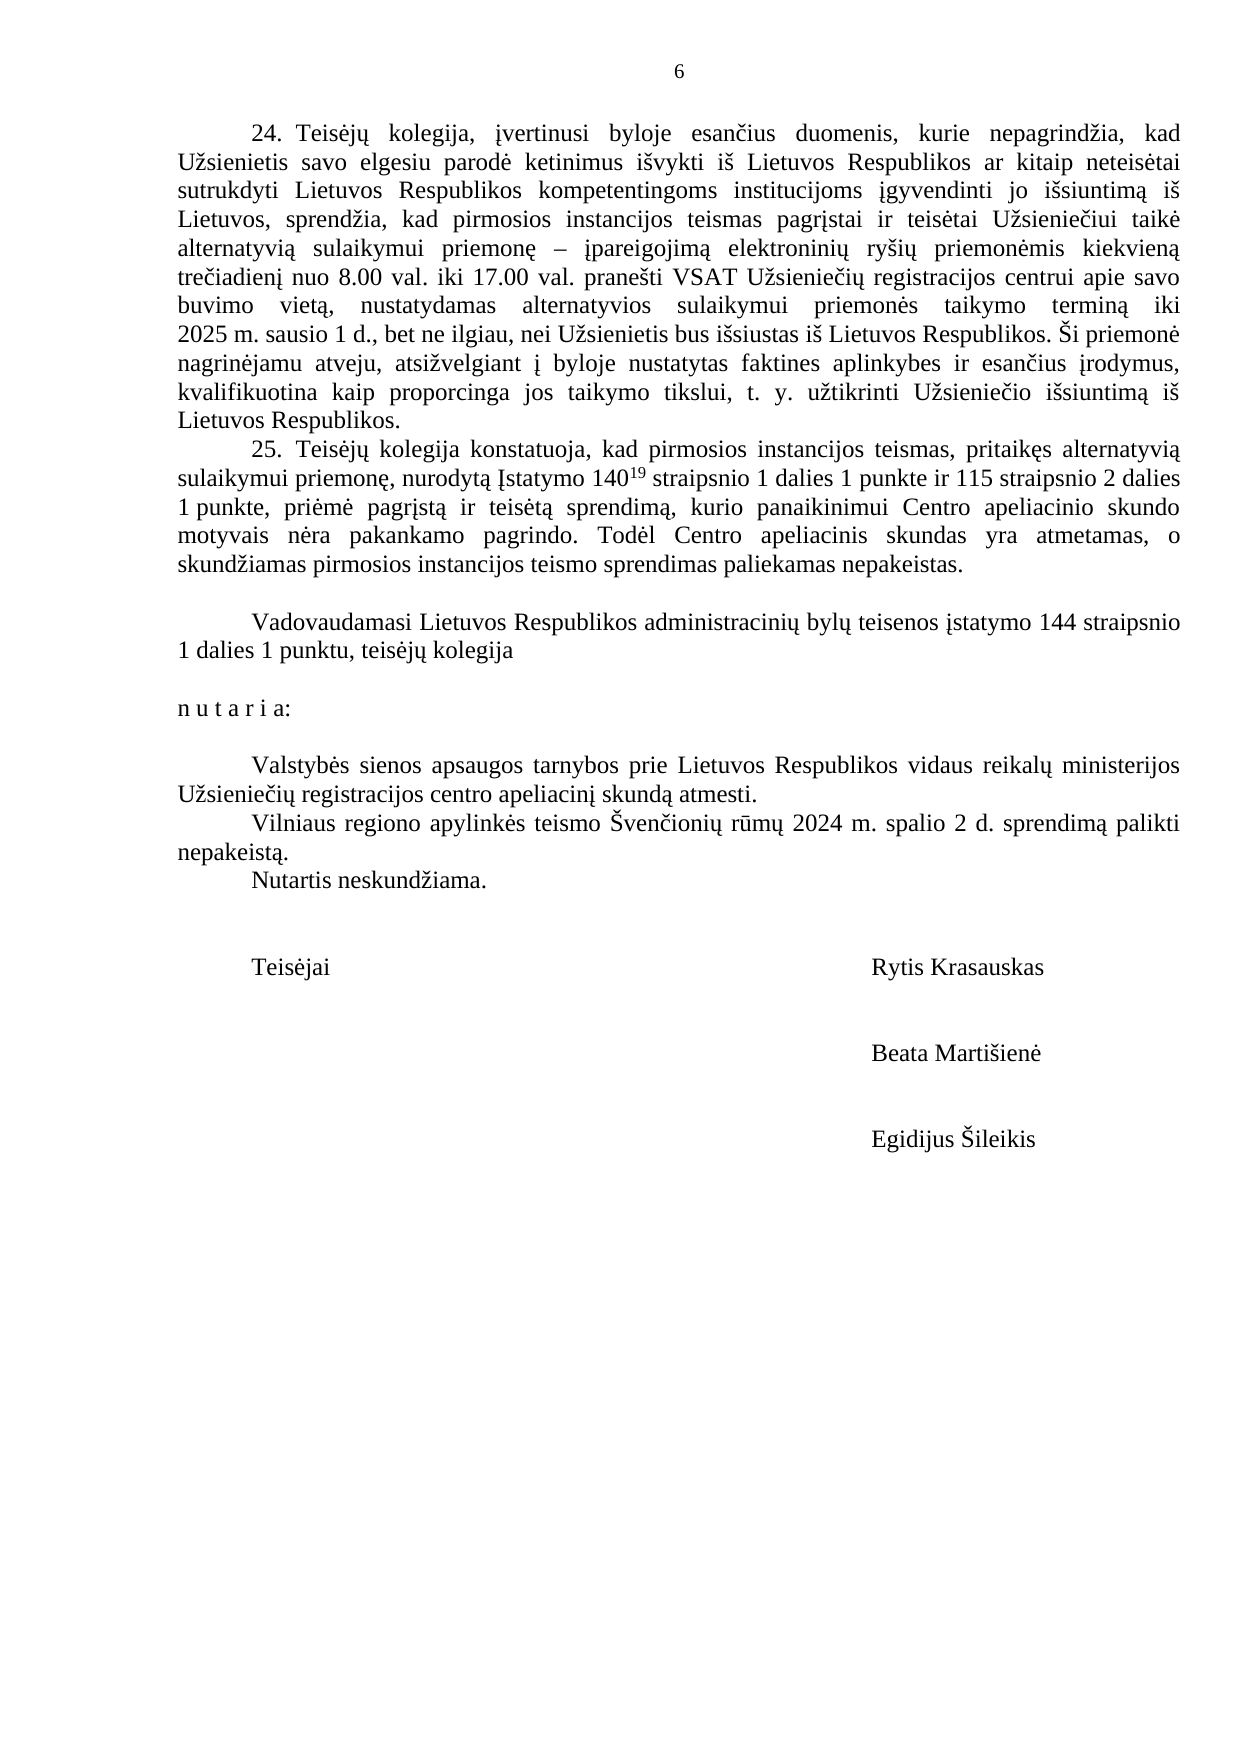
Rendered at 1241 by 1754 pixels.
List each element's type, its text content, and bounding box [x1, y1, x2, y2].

text Egidijus Šileikis [177, 1124, 1181, 1153]
text Valstybės sienos apsaugos tarnybos prie Lietuvos Respublikos vidaus reikalų ministerijos Užsieniečių registracijos centro apeliacinį skundą atmesti. [177, 751, 1181, 808]
text Vadovaudamasi Lietuvos Respublikos administracinių bylų teisenos įstatymo 144 straipsnio 1 dalies 1 punktu, teisėjų kolegija [177, 607, 1181, 664]
text Nutartis neskundžiama. [177, 866, 1181, 894]
text 24. Teisėjų kolegija, įvertinusi byloje esančius duomenis, kurie nepagrindžia, kad Užsienietis savo elgesiu parodė ketinimus išvykti iš Lietuvos Respublikos ar kitaip neteisėtai sutrukdyti Lietuvos Respublikos kompetentingoms institucijoms įgyvendinti jo išsiuntimą iš Lietuvos, sprendžia, kad pirmosios instancijos teismas pagrįstai ir teisėtai Užsieniečiui taikė alternatyvią sulaikymui priemonę – įpareigojimą elektroninių ryšių priemonėmis kiekvieną trečiadienį nuo 8.00 val. iki 17.00 val. pranešti VSAT Užsieniečių registracijos centrui apie savo buvimo vietą, nustatydamas alternatyvios sulaikymui priemonės taikymo terminą iki 2025 m. sausio 1 d., bet ne ilgiau, nei Užsienietis bus išsiustas iš Lietuvos Respublikos. Ši priemonė nagrinėjamu atveju, atsižvelgiant į byloje nustatytas faktines aplinkybes ir esančius įrodymus, kvalifikuotina kaip proporcinga jos taikymo tikslui, t. y. užtikrinti Užsieniečio išsiuntimą iš Lietuvos Respublikos. [177, 118, 1181, 434]
text 25. Teisėjų kolegija konstatuoja, kad pirmosios instancijos teismas, pritaikęs alternatyvią sulaikymui priemonę, nurodytą Įstatymo 14019 straipsnio 1 dalies 1 punkte ir 115 straipsnio 2 dalies 1 punkte, priėmė pagrįstą ir teisėtą sprendimą, kurio panaikinimui Centro apeliacinio skundo motyvais nėra pakankamo pagrindo. Todėl Centro apeliacinis skundas yra atmetamas, o skundžiamas pirmosios instancijos teismo sprendimas paliekamas nepakeistas. [177, 434, 1181, 578]
text Teisėjai Rytis Krasauskas [177, 952, 1181, 981]
text nutaria: [177, 693, 1181, 722]
text Vilniaus regiono apylinkės teismo Švenčionių rūmų 2024 m. spalio 2 d. sprendimą palikti nepakeistą. [177, 808, 1181, 866]
text Beata Martišienė [177, 1038, 1181, 1067]
